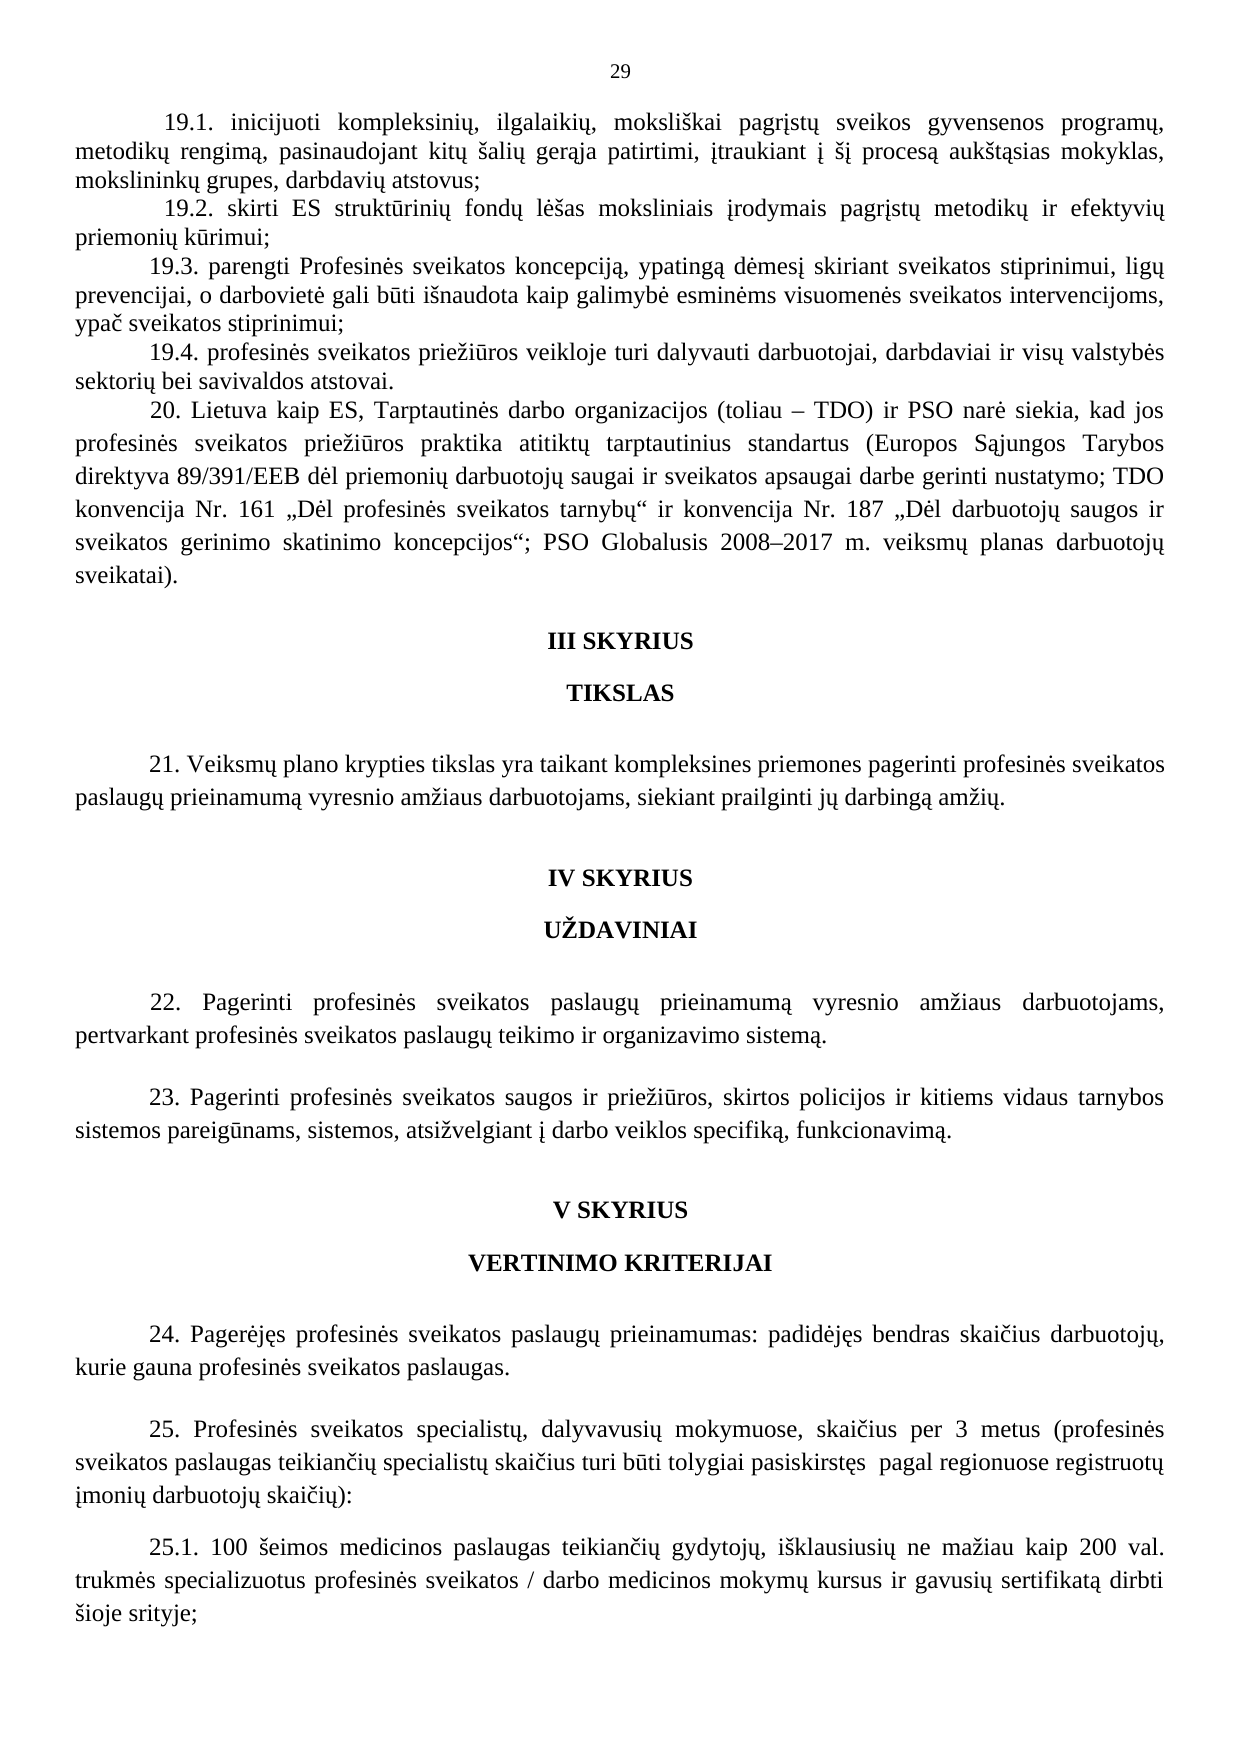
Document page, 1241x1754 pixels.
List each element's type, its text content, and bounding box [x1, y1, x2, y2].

text 23. Pagerinti profesinės sveikatos saugos ir priežiūros, skirtos policijos ir kitiems vidaus tarnybos sistemos pareigūnams, sistemos, atsižvelgiant į darbo veiklos specifiką, funkcionavimą. [75, 1082, 1166, 1143]
text 19.1. inicijuoti kompleksinių, ilgalaikių, moksliškai pagrįstų sveikos gyvensenos programų, metodikų rengimą, pasinaudojant kitų šalių gerąja patirtimi, įtraukiant į šį procesą aukštąsias mokyklas, mokslininkų grupes, darbdavių atstovus; [75, 107, 1166, 193]
text 19.2. skirti ES struktūrinių fondų lėšas moksliniais įrodymais pagrįstų metodikų ir efektyvių priemonių kūrimui; [75, 193, 1166, 251]
text 25.1. 100 šeimos medicinos paslaugas teikiančių gydytojų, išklausiusių ne mažiau kaip 200 val. trukmės specializuotus profesinės sveikatos / darbo medicinos mokymų kursus ir gavusių sertifikatą dirbti šioje srityje; [75, 1532, 1166, 1627]
text TIKSLAS [75, 678, 1166, 707]
text VERTINIMO KRITERIJAI [75, 1248, 1166, 1277]
text V SKYRIUS [75, 1196, 1166, 1224]
text IV SKYRIUS [75, 863, 1166, 892]
text III SKYRIUS [75, 626, 1166, 654]
text 19.3. parengti Profesinės sveikatos koncepciją, ypatingą dėmesį skiriant sveikatos stiprinimui, ligų prevencijai, o darbovietė gali būti išnaudota kaip galimybė esminėms visuomenės sveikatos intervencijoms, ypač sveikatos stiprinimui; [75, 251, 1166, 337]
text 20. Lietuva kaip ES, Tarptautinės darbo organizacijos (toliau – TDO) ir PSO narė siekia, kad jos profesinės sveikatos priežiūros praktika atitiktų tarptautinius standartus (Europos Sąjungos Tarybos direktyva 89/391/EEB dėl priemonių darbuotojų saugai ir sveikatos apsaugai darbe gerinti nustatymo; TDO konvencija Nr. 161 „Dėl profesinės sveikatos tarnybų“ ir konvencija Nr. 187 „Dėl darbuotojų saugos ir sveikatos gerinimo skatinimo koncepcijos“; PSO Globalusis 2008–2017 m. veiksmų planas darbuotojų sveikatai). [75, 395, 1166, 588]
text 21. Veiksmų plano krypties tikslas yra taikant kompleksines priemones pagerinti profesinės sveikatos paslaugų prieinamumą vyresnio amžiaus darbuotojams, siekiant prailginti jų darbingą amžių. [75, 749, 1166, 811]
text 25. Profesinės sveikatos specialistų, dalyvavusių mokymuose, skaičius per 3 metus (profesinės sveikatos paslaugas teikiančių specialistų skaičius turi būti tolygiai pasiskirstęs pagal regionuose registruotų įmonių darbuotojų skaičių): [75, 1414, 1166, 1509]
text UŽDAVINIAI [75, 916, 1166, 944]
text 22. Pagerinti profesinės sveikatos paslaugų prieinamumą vyresnio amžiaus darbuotojams, pertvarkant profesinės sveikatos paslaugų teikimo ir organizavimo sistemą. [75, 987, 1166, 1049]
text 24. Pagerėjęs profesinės sveikatos paslaugų prieinamumas: padidėjęs bendras skaičius darbuotojų, kurie gauna profesinės sveikatos paslaugas. [75, 1319, 1166, 1381]
text 19.4. profesinės sveikatos priežiūros veikloje turi dalyvauti darbuotojai, darbdaviai ir visų valstybės sektorių bei savivaldos atstovai. [75, 337, 1166, 395]
